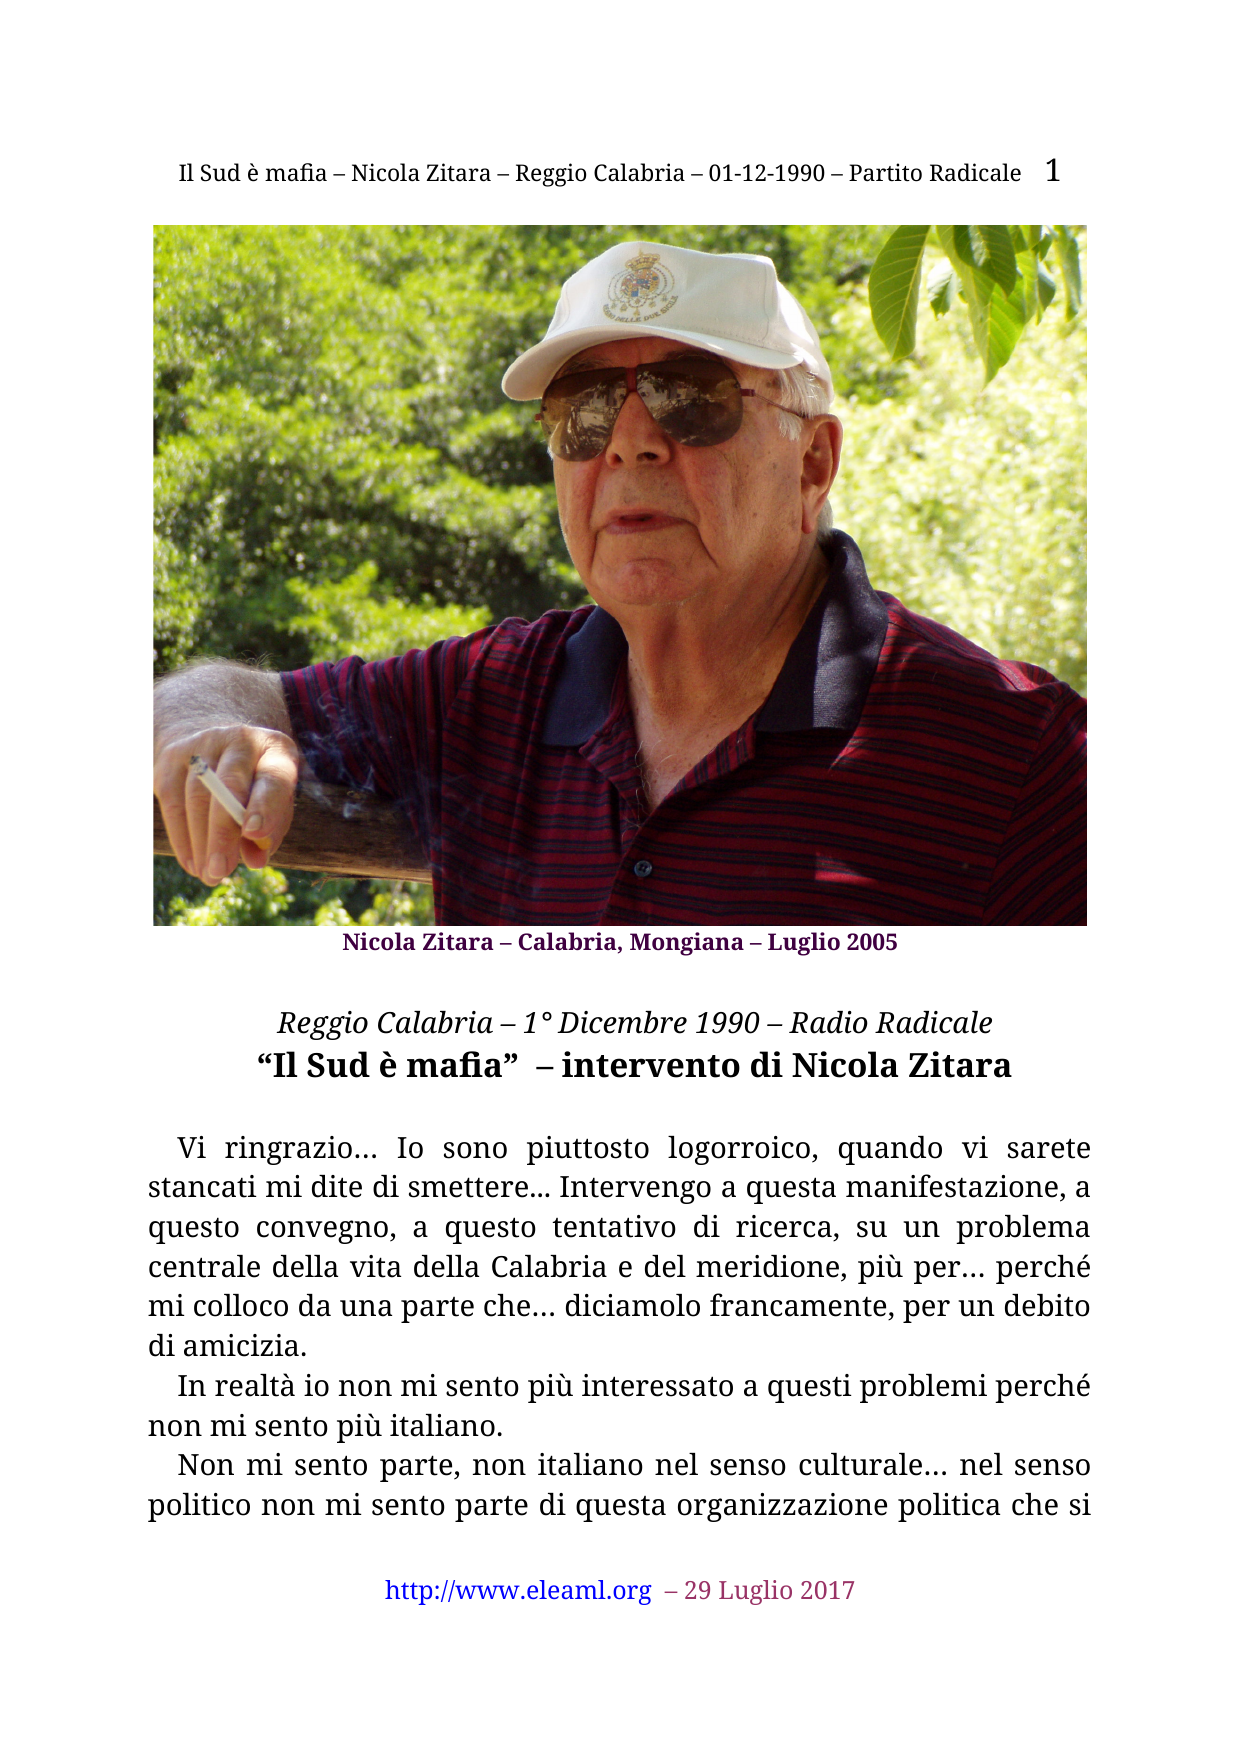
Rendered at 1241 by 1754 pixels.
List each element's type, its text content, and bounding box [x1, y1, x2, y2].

text Non mi sento parte, non italiano nel senso culturale… nel senso politico non mi sento parte di questa organizzazione politica che si [148, 1444, 1093, 1524]
picture [153, 225, 1087, 926]
text Vi ringrazio… Io sono piuttosto logorroico, quando vi sarete stancati mi dite di smettere... Intervengo a questa manifestazione, a questo convegno, a questo tentativo di ricerca, su un problema centrale della vita della Calabria e del meridione, più per… perché mi colloco da una parte che… diciamolo francamente, per un debito di amicizia. [148, 1127, 1093, 1365]
text “Il Sud è mafia” – intervento di Nicola Zitara [148, 1042, 1093, 1087]
text In realtà io non mi sento più interessato a questi problemi perché non mi sento più italiano. [148, 1365, 1093, 1444]
text Reggio Calabria – 1° Dicembre 1990 – Radio Radicale [148, 1002, 1093, 1042]
table_header Nicola Zitara – Calabria, Mongiana – Luglio 2005 [148, 220, 1093, 962]
